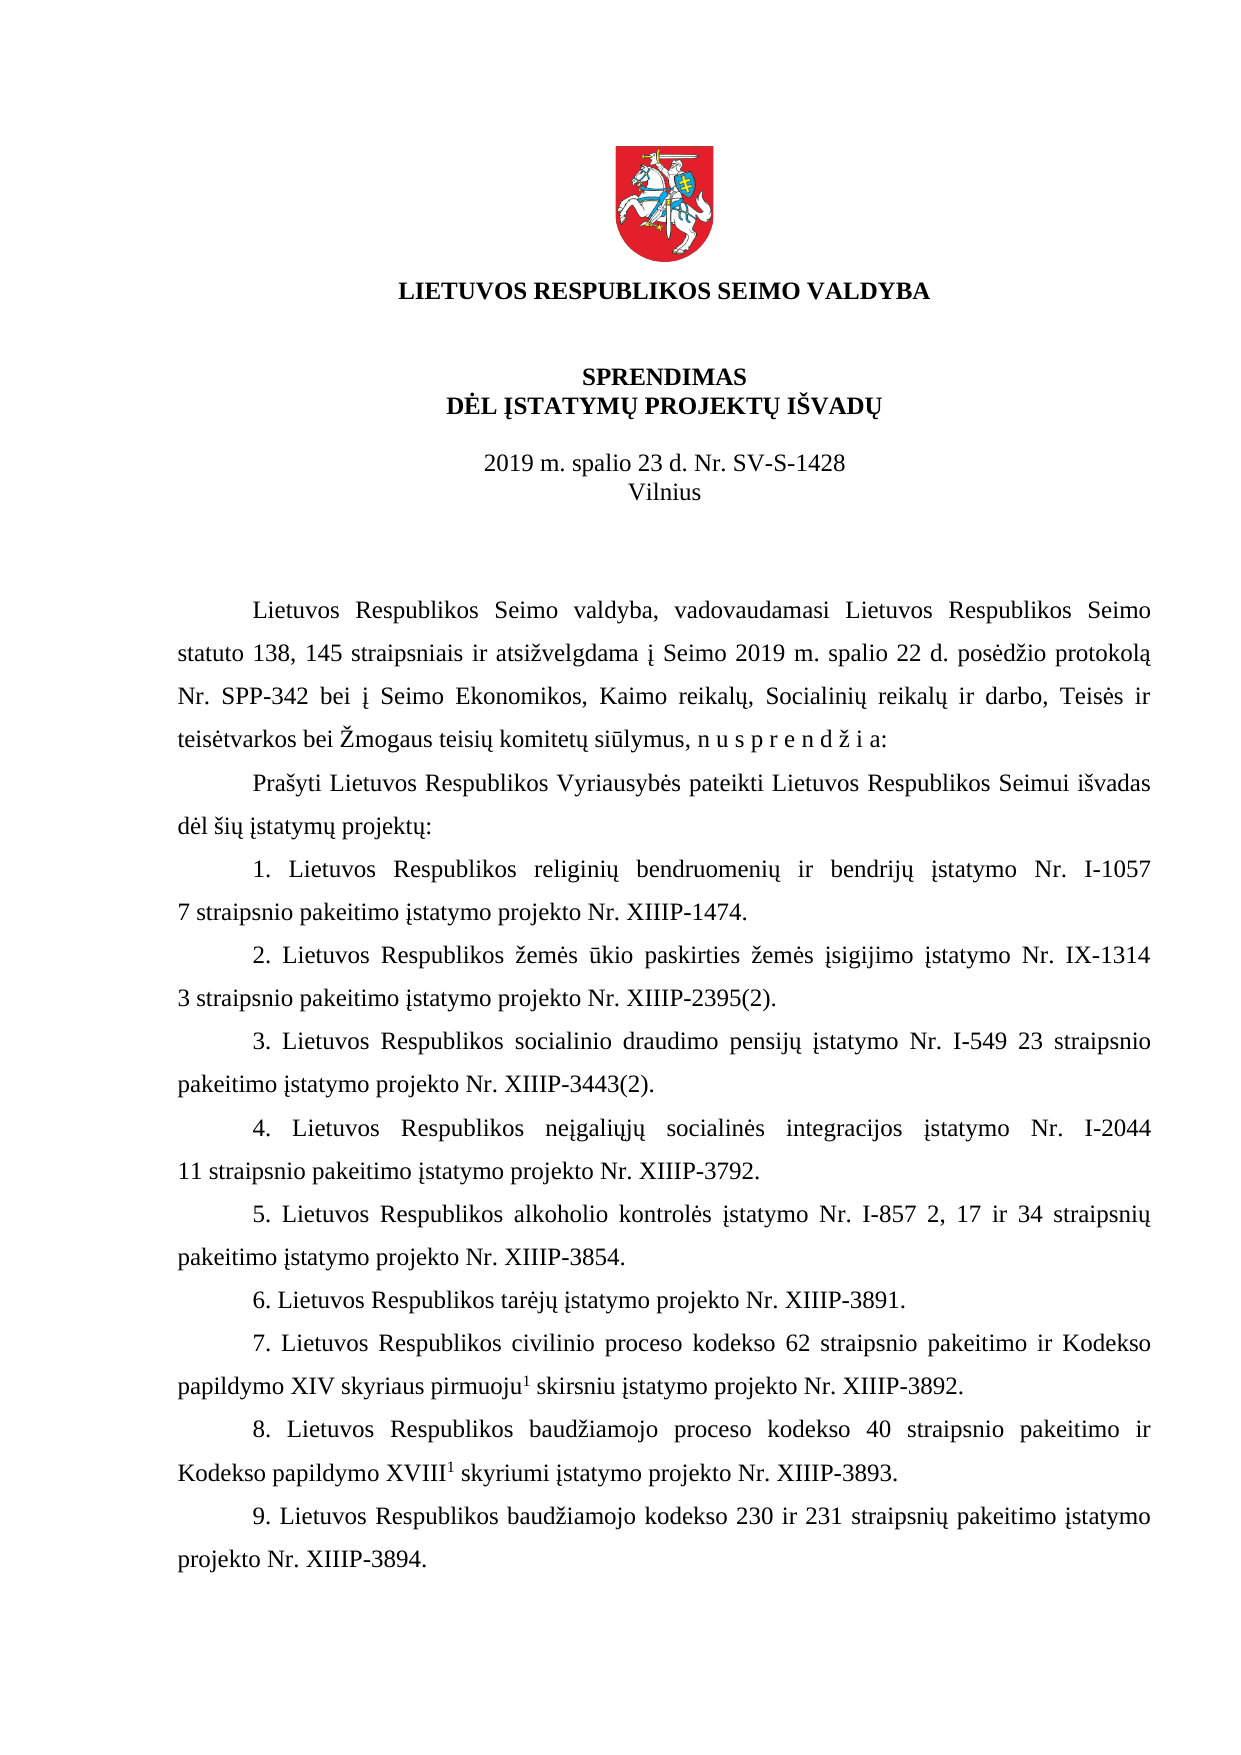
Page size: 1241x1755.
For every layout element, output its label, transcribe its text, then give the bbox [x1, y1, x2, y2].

text Lietuvos Respublikos Seimo valdyba, vadovaudamasi Lietuvos Respublikos Seimo statuto 138, 145 straipsniais ir atsižvelgdama į Seimo 2019 m. spalio 22 d. posėdžio protokolą Nr. SPP-342 bei į Seimo Ekonomikos, Kaimo reikalų, Socialinių reikalų ir darbo, Teisės ir teisėtvarkos bei Žmogaus teisių komitetų siūlymus, nusprendžia: [177, 595, 1152, 753]
text Vilnius [177, 477, 1152, 506]
text 5. Lietuvos Respublikos alkoholio kontrolės įstatymo Nr. I-857 2, 17 ir 34 straipsnių pakeitimo įstatymo projekto Nr. XIIIP-3854. [177, 1199, 1152, 1271]
text 1. Lietuvos Respublikos religinių bendruomenių ir bendrijų įstatymo Nr. I-1057 7 straipsnio pakeitimo įstatymo projekto Nr. XIIIP-1474. [177, 854, 1152, 926]
text 7. Lietuvos Respublikos civilinio proceso kodekso 62 straipsnio pakeitimo ir Kodekso papildymo XIV skyriaus pirmuoju1 skirsniu įstatymo projekto Nr. XIIIP-3892. [177, 1328, 1152, 1400]
text DĖL ĮSTATYMŲ PROJEKTŲ IŠVADŲ [177, 391, 1152, 420]
text 6. Lietuvos Respublikos tarėjų įstatymo projekto Nr. XIIIP-3891. [177, 1285, 1152, 1314]
text 8. Lietuvos Respublikos baudžiamojo proceso kodekso 40 straipsnio pakeitimo ir Kodekso papildymo XVIII1 skyriumi įstatymo projekto Nr. XIIIP-3893. [177, 1414, 1152, 1486]
text LIETUVOS RESPUBLIKOS SEIMO VALDYBA [177, 276, 1152, 305]
text SPRENDIMAS [177, 362, 1152, 391]
text 4. Lietuvos Respublikos neįgaliųjų socialinės integracijos įstatymo Nr. I-2044 11 straipsnio pakeitimo įstatymo projekto Nr. XIIIP-3792. [177, 1113, 1152, 1184]
text 3. Lietuvos Respublikos socialinio draudimo pensijų įstatymo Nr. I-549 23 straipsnio pakeitimo įstatymo projekto Nr. XIIIP-3443(2). [177, 1026, 1152, 1098]
text 9. Lietuvos Respublikos baudžiamojo kodekso 230 ir 231 straipsnių pakeitimo įstatymo projekto Nr. XIIIP-3894. [177, 1501, 1152, 1573]
text 2. Lietuvos Respublikos žemės ūkio paskirties žemės įsigijimo įstatymo Nr. IX-1314 3 straipsnio pakeitimo įstatymo projekto Nr. XIIIP-2395(2). [177, 940, 1152, 1012]
text 2019 m. spalio 23 d. Nr. SV-S-1428 [177, 448, 1152, 477]
text Prašyti Lietuvos Respublikos Vyriausybės pateikti Lietuvos Respublikos Seimui išvadas dėl šių įstatymų projektų: [177, 768, 1152, 839]
